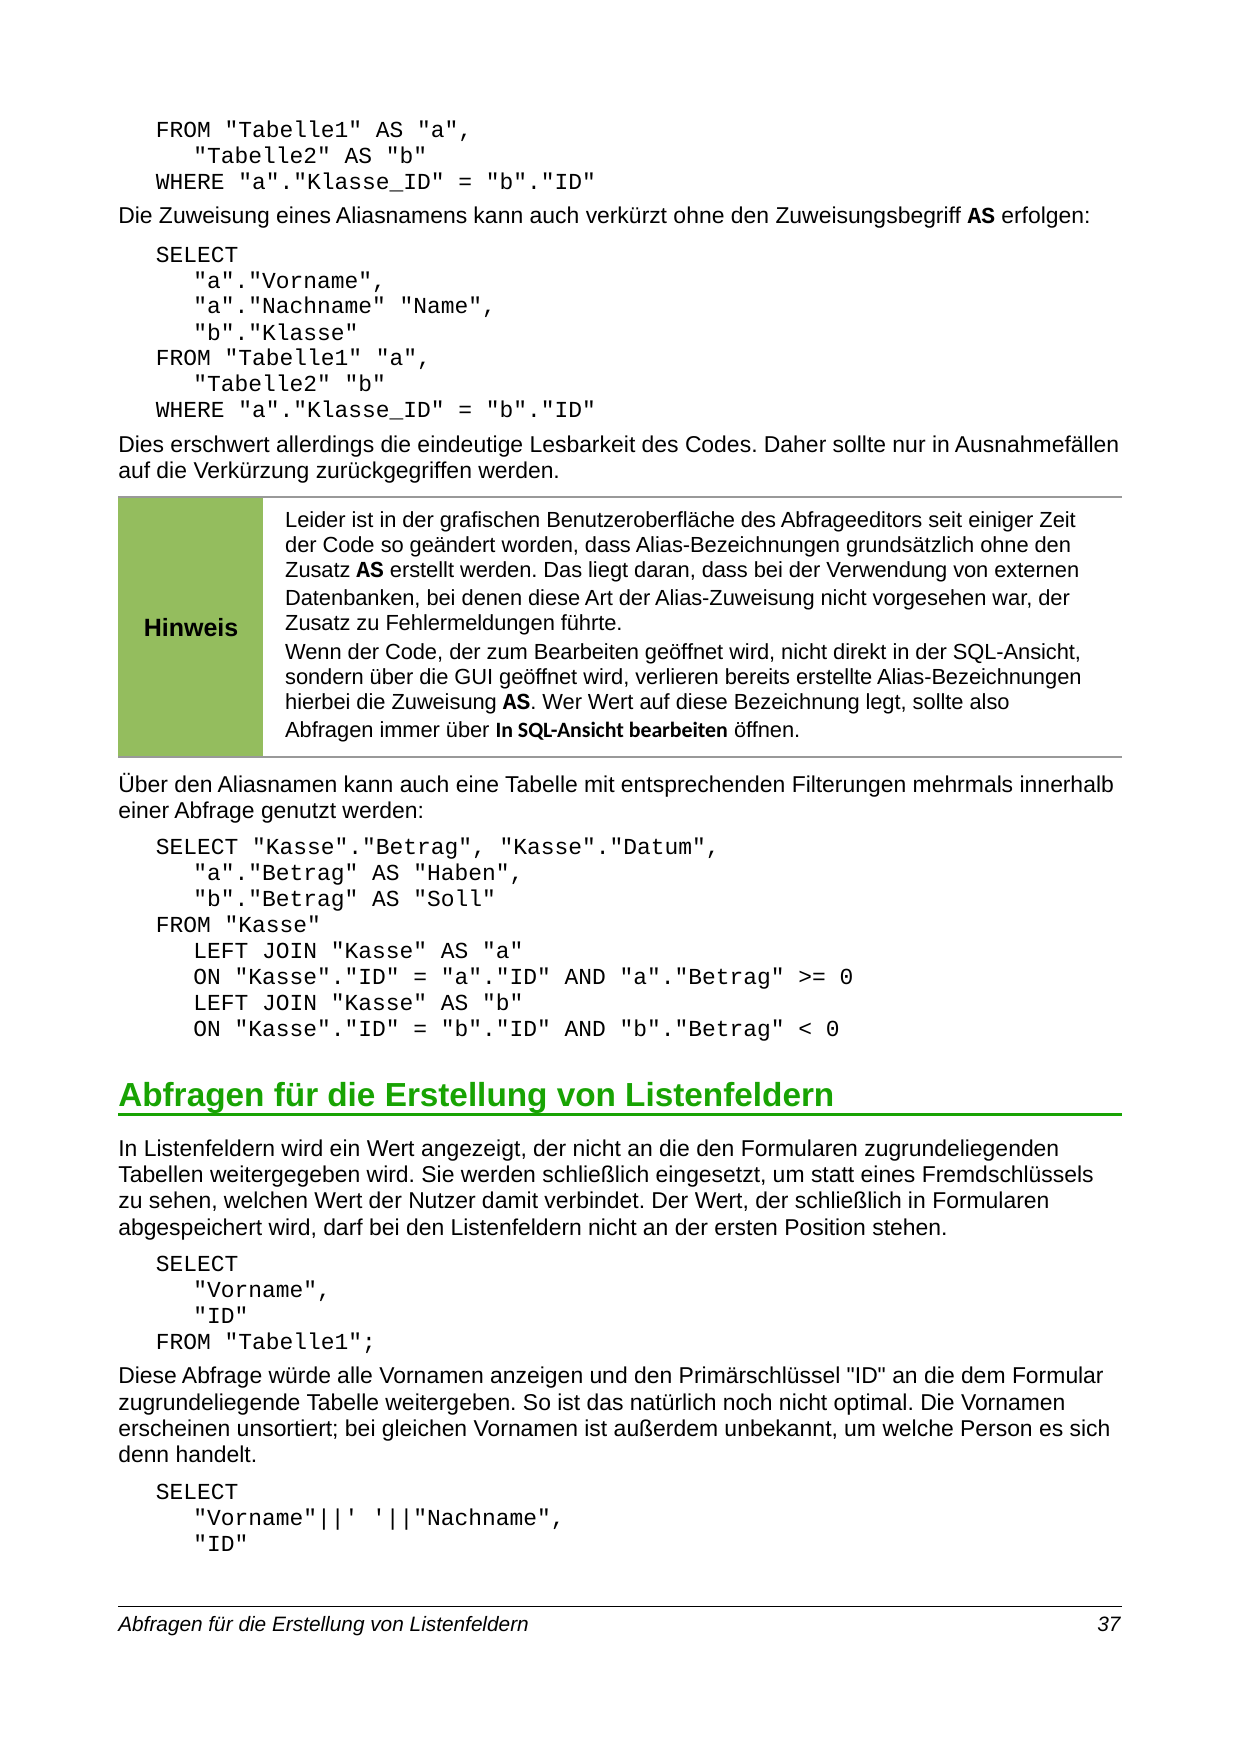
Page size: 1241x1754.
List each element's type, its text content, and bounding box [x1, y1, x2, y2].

text SELECT "a"."Vorname", "a"."Nachname" "Name", "b"."Klasse" FROM "Tabelle1" "a", "Tabelle2" "b" WHERE "a"."Klasse_ID" = "b"."ID" [156, 243, 1122, 424]
subtitle Abfragen für die Erstellung von Listenfeldern [118, 1075, 1122, 1113]
text SELECT "Vorname", "ID" FROM "Tabelle1"; [156, 1252, 1122, 1356]
text FROM "Tabelle1" AS "a", "Tabelle2" AS "b" WHERE "a"."Klasse_ID" = "b"."ID" [156, 118, 1122, 196]
text SELECT "Kasse"."Betrag", "Kasse"."Datum", "a"."Betrag" AS "Haben", "b"."Betrag" AS "Soll" FROM "Kasse" LEFT JOIN "Kasse" AS "a" ON "Kasse"."ID" = "a"."ID" AND "a"."Betrag" >= 0 LEFT JOIN "Kasse" AS "b" ON "Kasse"."ID" = "b"."ID" AND "b"."Betrag" < 0 [156, 836, 1122, 1043]
text Dies erschwert allerdings die eindeutige Lesbarkeit des Codes. Daher sollte nur in Ausnahmefällen auf die Verkürzung zurückgegriffen werden. [118, 431, 1122, 483]
text SELECT "Vorname"||' '||"Nachname", "ID" [156, 1480, 1122, 1558]
text Diese Abfrage würde alle Vornamen anzeigen und den Primärschlüssel "ID" an die dem Formular zugrundeliegende Tabelle weitergeben. So ist das natürlich noch nicht optimal. Die Vornamen erscheinen unsortiert; bei gleichen Vornamen ist außerdem unbekannt, um welche Person es sich denn handelt. [118, 1362, 1122, 1468]
text In Listenfeldern wird ein Wert angezeigt, der nicht an die den Formularen zugrundeliegenden Tabellen weitergegeben wird. Sie werden schließlich eingesetzt, um statt eines Fremdschlüssels zu sehen, welchen Wert der Nutzer damit verbindet. Der Wert, der schließlich in Formularen abgespeichert wird, darf bei den Listenfeldern nicht an der ersten Position stehen. [118, 1134, 1122, 1240]
table_header Hinweis [118, 498, 263, 756]
table_header Leider ist in der grafischen Benutzeroberfläche des Abfrageeditors seit einiger Zeit der Code so geändert worden, dass Alias-Bezeichnungen grundsätzlich ohne den Zusatz AS erstellt werden. Das liegt daran, dass bei der Verwendung von externen Datenbanken, bei denen diese Art der Alias-Zuweisung nicht vorgesehen war, der Zusatz zu Fehlermeldungen führte. Wenn der Code, der zum Bearbeiten geöffnet wird, nicht direkt in der SQL-Ansicht, sondern über die GUI geöffnet wird, verlieren bereits erstellte Alias-Bezeichnungen hierbei die Zuweisung AS. Wer Wert auf diese Bezeichnung legt, sollte also Abfragen immer über In SQL-Ansicht bearbeiten öffnen. [264, 498, 1122, 756]
text Über den Aliasnamen kann auch eine Tabelle mit entsprechenden Filterungen mehrmals innerhalb einer Abfrage genutzt werden: [118, 771, 1122, 823]
text Die Zuweisung eines Aliasnamens kann auch verkürzt ohne den Zuweisungsbegriff AS erfolgen: [118, 202, 1122, 231]
